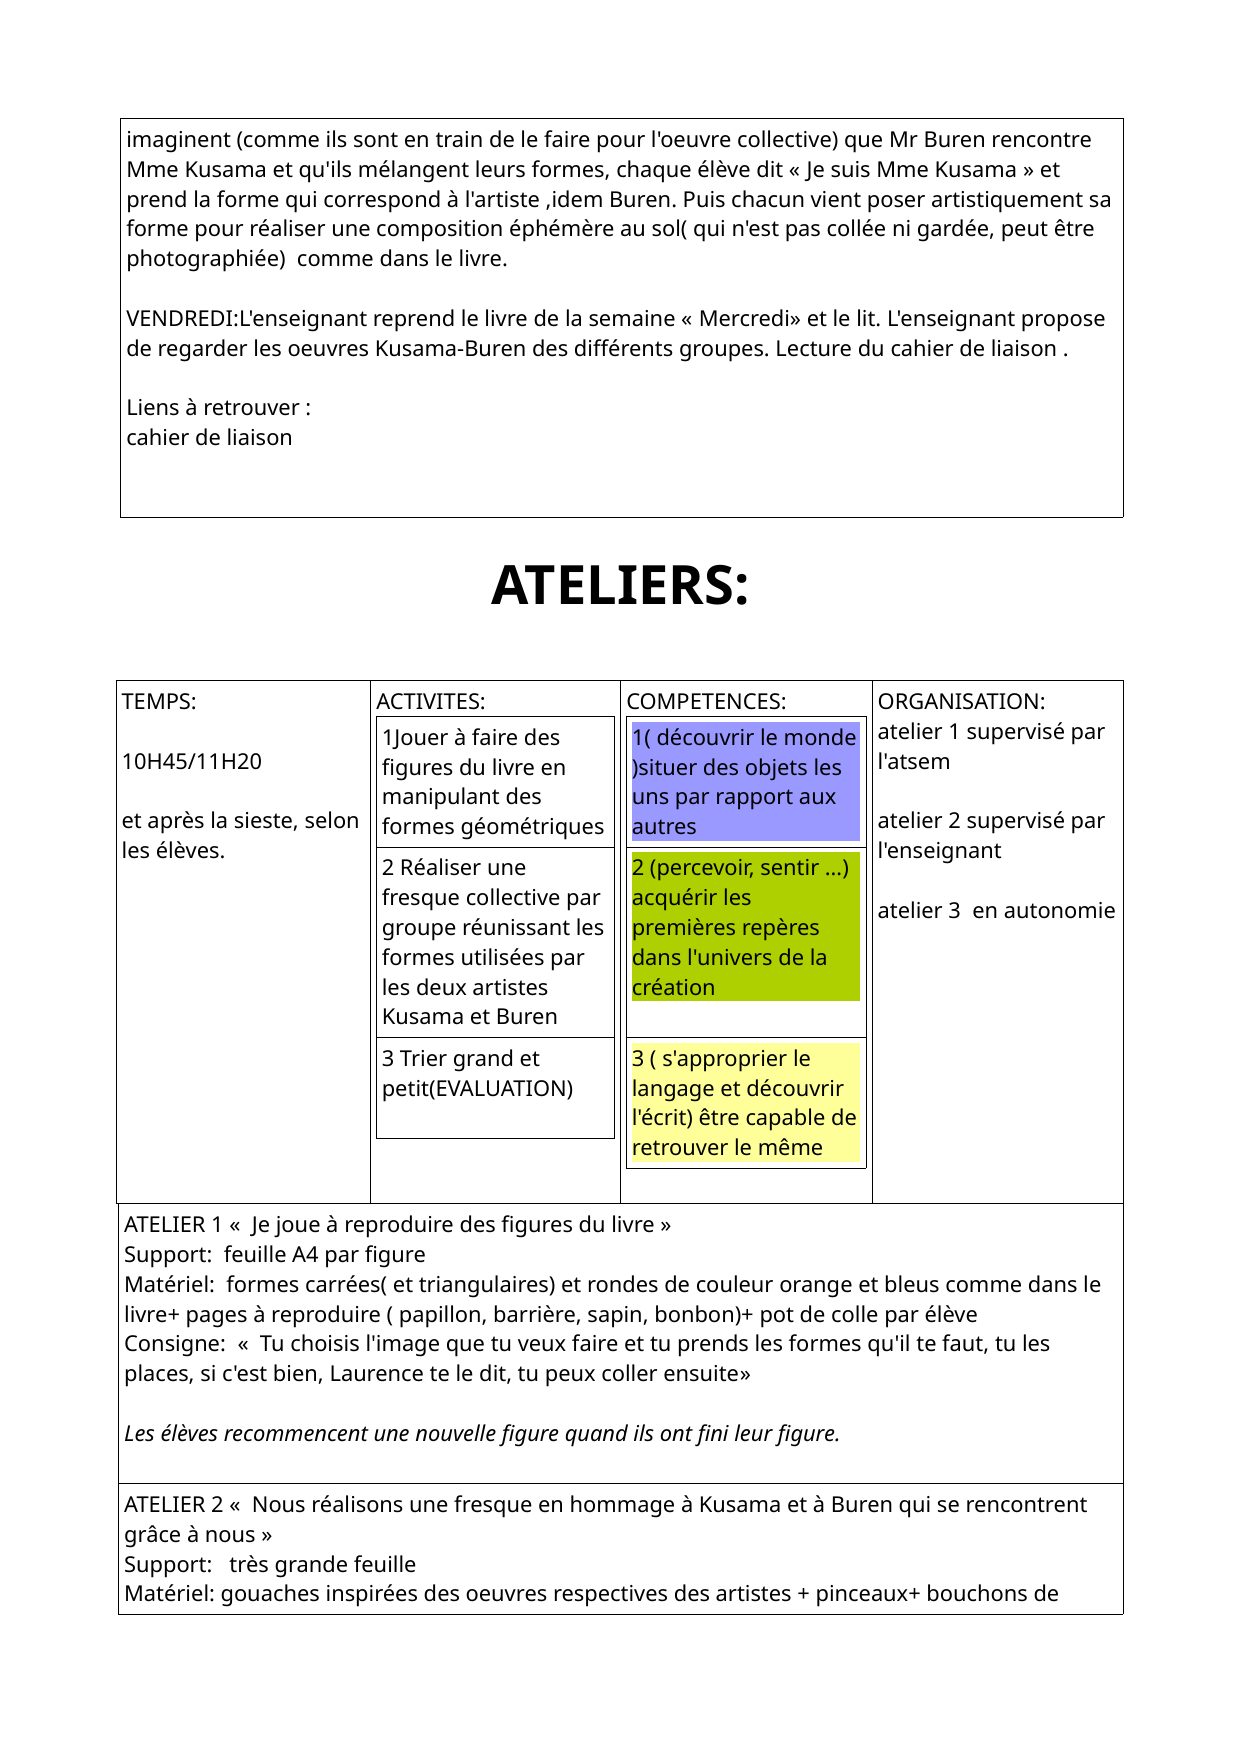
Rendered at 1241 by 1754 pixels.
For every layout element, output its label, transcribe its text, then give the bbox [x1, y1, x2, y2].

table_cell 3 Trier grand et petit(EVALUATION) [377, 1038, 614, 1138]
table_header ATELIER 1 « Je joue à reproduire des figures du livre » Support: feuille A4 par figure Matériel: formes carrées( et triangulaires) et rondes de couleur orange et bleus comme dans le livre+ pages à reproduire ( papillon, barrière, sapin, bonbon)+ pot de colle par élève Consigne: « Tu choisis l'image que tu veux faire et tu prends les formes qu'il te faut, tu les places, si c'est bien, Laurence te le dit, tu peux coller ensuite» Les élèves recommencent une nouvelle figure quand ils ont fini leur figure. [119, 1204, 1123, 1483]
table_header imaginent (comme ils sont en train de le faire pour l'oeuvre collective) que Mr Buren rencontre Mme Kusama et qu'ils mélangent leurs formes, chaque élève dit « Je suis Mme Kusama » et prend la forme qui correspond à l'artiste ,idem Buren. Puis chacun vient poser artistiquement sa forme pour réaliser une composition éphémère au sol( qui n'est pas collée ni gardée, peut être photographiée) comme dans le livre. VENDREDI:L'enseignant reprend le livre de la semaine « Mercredi» et le lit. L'enseignant propose de regarder les oeuvres Kusama-Buren des différents groupes. Lecture du cahier de liaison . Liens à retrouver : cahier de liaison [121, 119, 1123, 517]
table_header ATELIER 2 « Nous réalisons une fresque en hommage à Kusama et à Buren qui se rencontrent grâce à nous » Support: très grande feuille Matériel: gouaches inspirées des oeuvres respectives des artistes + pinceaux+ bouchons de [119, 1484, 1123, 1614]
table_header 1Jouer à faire des figures du livre en manipulant des formes géométriques [377, 717, 614, 847]
table_cell 2 Réaliser une fresque collective par groupe réunissant les formes utilisées par les deux artistes Kusama et Buren [377, 848, 614, 1037]
table_cell 3 ( s'approprier le langage et découvrir l'écrit) être capable de retrouver le même [627, 1038, 866, 1168]
table_header ACTIVITES: [371, 681, 620, 1203]
table_header ORGANISATION: atelier 1 supervisé par l'atsem atelier 2 supervisé par l'enseignant atelier 3 en autonomie [873, 681, 1123, 1203]
table_header 1( découvrir le monde )situer des objets les uns par rapport aux autres [627, 717, 866, 847]
table_cell 2 (percevoir, sentir …) acquérir les premières repères dans l'univers de la création [627, 848, 866, 1037]
text ATELIERS: [118, 547, 1122, 621]
table_header TEMPS: 10H45/11H20 et après la sieste, selon les élèves. [117, 681, 370, 1203]
table_header COMPETENCES: [621, 681, 872, 1203]
